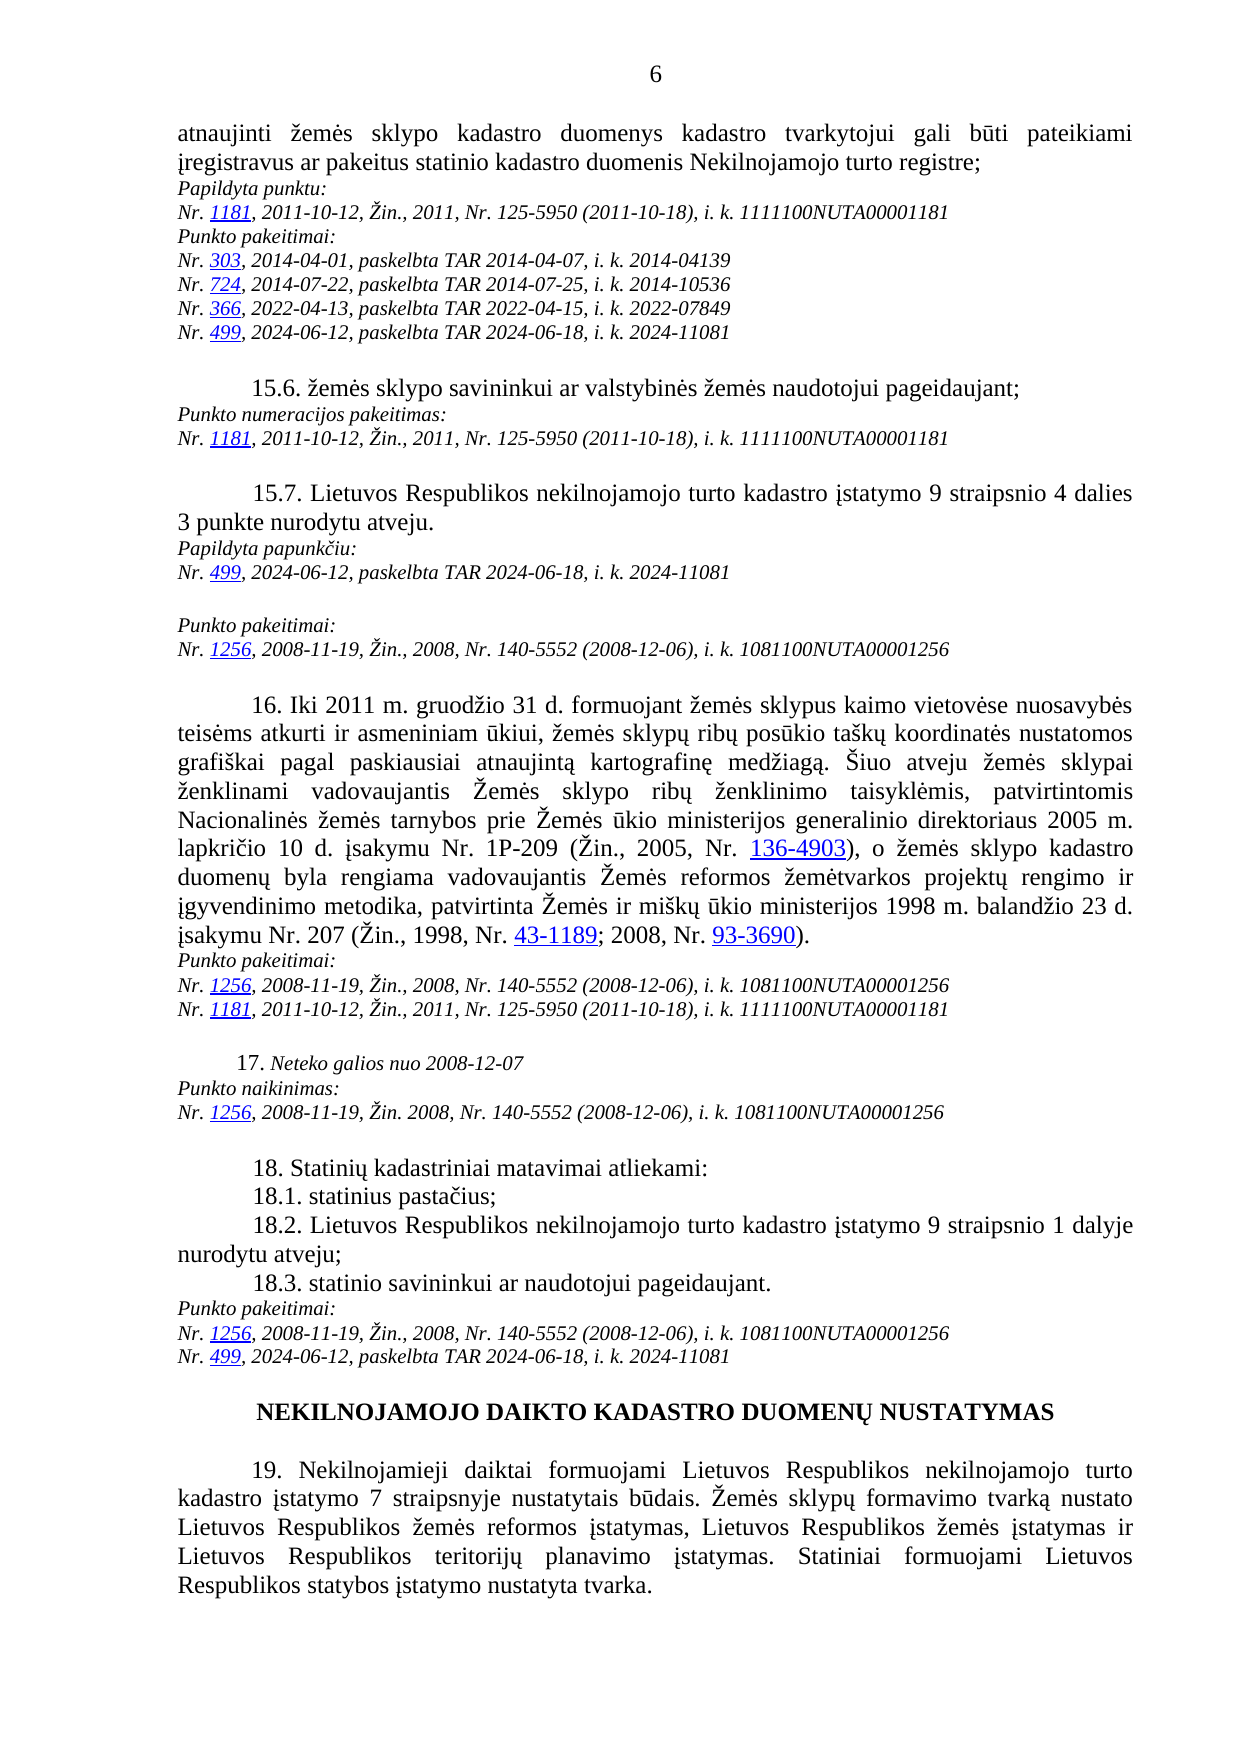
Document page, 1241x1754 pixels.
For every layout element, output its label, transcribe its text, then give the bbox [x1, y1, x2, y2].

text Papildyta papunkčiu: [177, 536, 1134, 560]
text 18.3. statinio savininkui ar naudotojui pageidaujant. [177, 1268, 1134, 1296]
text Nr. 1181, 2011-10-12, Žin., 2011, Nr. 125-5950 (2011-10-18), i. k. 1111100NUTA00001181 [177, 200, 1134, 224]
text Nr. 1256, 2008-11-19, Žin. 2008, Nr. 140-5552 (2008-12-06), i. k. 1081100NUTA00001256 [177, 1100, 1134, 1124]
text 16. Iki 2011 m. gruodžio 31 d. formuojant žemės sklypus kaimo vietovėse nuosavybės teisėms atkurti ir asmeniniam ūkiui, žemės sklypų ribų posūkio taškų koordinatės nustatomos grafiškai pagal paskiausiai atnaujintą kartografinę medžiagą. Šiuo atveju žemės sklypai ženklinami vadovaujantis Žemės sklypo ribų ženklinimo taisyklėmis, patvirtintomis Nacionalinės žemės tarnybos prie Žemės ūkio ministerijos generalinio direktoriaus 2005 m. lapkričio 10 d. įsakymu Nr. 1P-209 (Žin., 2005, Nr. 136-4903), o žemės sklypo kadastro duomenų byla rengiama vadovaujantis Žemės reformos žemėtvarkos projektų rengimo ir įgyvendinimo metodika, patvirtinta Žemės ir miškų ūkio ministerijos 1998 m. balandžio 23 d. įsakymu Nr. 207 (Žin., 1998, Nr. 43-1189; 2008, Nr. 93-3690). [177, 690, 1134, 948]
text 17. Neteko galios nuo 2008-12-07 [177, 1049, 1134, 1076]
text atnaujinti žemės sklypo kadastro duomenys kadastro tvarkytojui gali būti pateikiami įregistravus ar pakeitus statinio kadastro duomenis Nekilnojamojo turto registre; [177, 118, 1134, 176]
text Nr. 1256, 2008-11-19, Žin., 2008, Nr. 140-5552 (2008-12-06), i. k. 1081100NUTA00001256 [177, 637, 1134, 661]
text Nr. 499, 2024-06-12, paskelbta TAR 2024-06-18, i. k. 2024-11081 [177, 560, 1134, 584]
text Punkto naikinimas: [177, 1076, 1134, 1100]
text Punkto pakeitimai: [177, 224, 1134, 248]
text 18.2. Lietuvos Respublikos nekilnojamojo turto kadastro įstatymo 9 straipsnio 1 dalyje nurodytu atveju; [177, 1210, 1134, 1268]
text Punkto pakeitimai: [177, 948, 1134, 972]
text Nr. 303, 2014-04-01, paskelbta TAR 2014-04-07, i. k. 2014-04139 [177, 248, 1134, 272]
text Punkto pakeitimai: [177, 1296, 1134, 1320]
text Nr. 366, 2022-04-13, paskelbta TAR 2022-04-15, i. k. 2022-07849 [177, 296, 1134, 320]
text Nr. 724, 2014-07-22, paskelbta TAR 2014-07-25, i. k. 2014-10536 [177, 272, 1134, 296]
text 19. Nekilnojamieji daiktai formuojami Lietuvos Respublikos nekilnojamojo turto kadastro įstatymo 7 straipsnyje nustatytais būdais. Žemės sklypų formavimo tvarką nustato Lietuvos Respublikos žemės reformos įstatymas, Lietuvos Respublikos žemės įstatymas ir Lietuvos Respublikos teritorijų planavimo įstatymas. Statiniai formuojami Lietuvos Respublikos statybos įstatymo nustatyta tvarka. [177, 1455, 1134, 1598]
subtitle Nekilnojamojo daikto kadastro duomenų nustatymas [177, 1397, 1134, 1426]
text Nr. 1181, 2011-10-12, Žin., 2011, Nr. 125-5950 (2011-10-18), i. k. 1111100NUTA00001181 [177, 426, 1134, 450]
text 15.6. žemės sklypo savininkui ar valstybinės žemės naudotojui pageidaujant; [177, 373, 1134, 402]
text Punkto numeracijos pakeitimas: [177, 402, 1134, 426]
text Nr. 1256, 2008-11-19, Žin., 2008, Nr. 140-5552 (2008-12-06), i. k. 1081100NUTA00001256 [177, 1320, 1134, 1344]
text Punkto pakeitimai: [177, 613, 1134, 637]
text Nr. 1181, 2011-10-12, Žin., 2011, Nr. 125-5950 (2011-10-18), i. k. 1111100NUTA00001181 [177, 997, 1134, 1021]
text Nr. 499, 2024-06-12, paskelbta TAR 2024-06-18, i. k. 2024-11081 [177, 1344, 1134, 1368]
text 15.7. Lietuvos Respublikos nekilnojamojo turto kadastro įstatymo 9 straipsnio 4 dalies 3 punkte nurodytu atveju. [177, 478, 1134, 536]
text Papildyta punktu: [177, 176, 1134, 200]
text 18. Statinių kadastriniai matavimai atliekami: [177, 1153, 1134, 1181]
text 18.1. statinius pastačius; [177, 1181, 1134, 1210]
text Nr. 499, 2024-06-12, paskelbta TAR 2024-06-18, i. k. 2024-11081 [177, 320, 1134, 344]
text Nr. 1256, 2008-11-19, Žin., 2008, Nr. 140-5552 (2008-12-06), i. k. 1081100NUTA00001256 [177, 972, 1134, 997]
